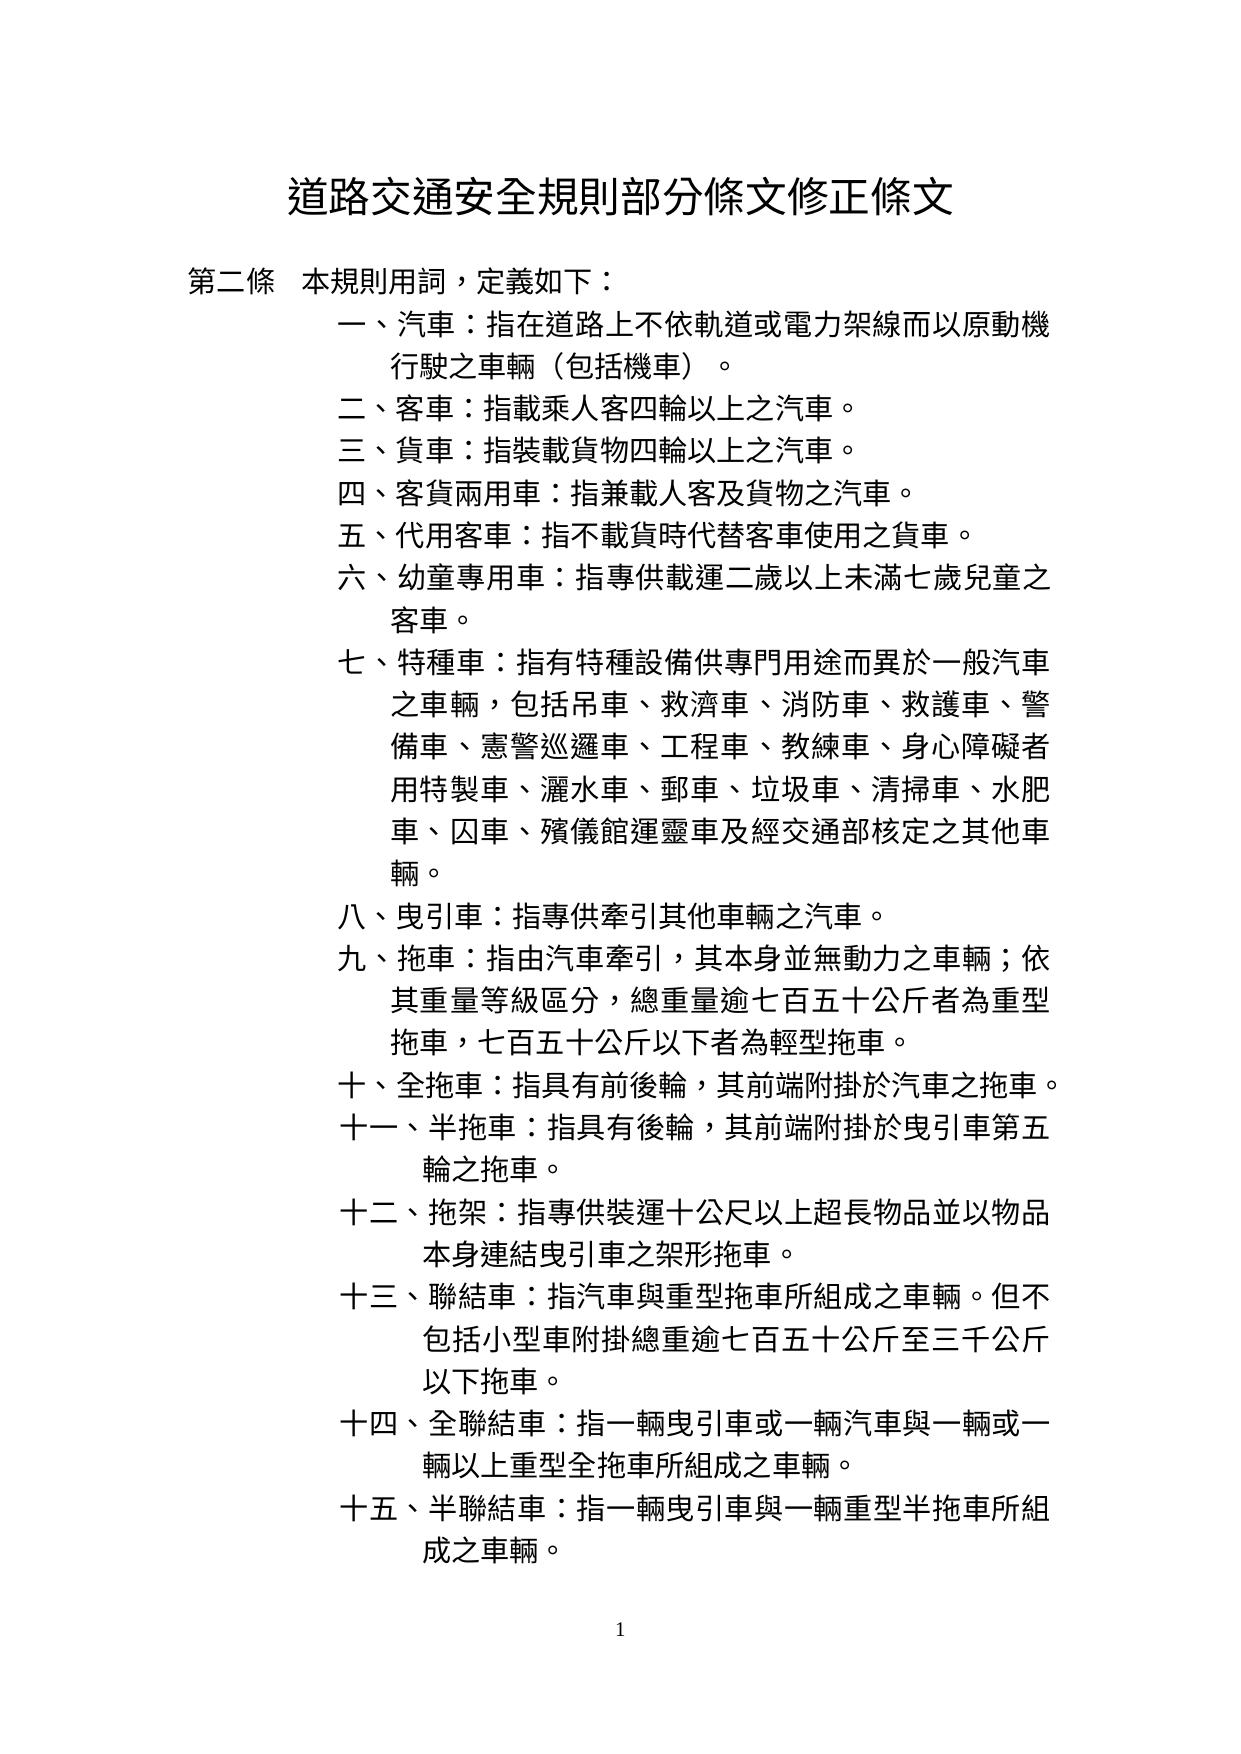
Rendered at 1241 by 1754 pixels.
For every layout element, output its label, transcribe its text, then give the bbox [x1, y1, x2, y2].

text 十四、全聯結車：指一輛曳引車或一輛汽車與一輛或一輛以上重型全拖車所組成之車輛。 [339, 1401, 1053, 1485]
text 四、客貨兩用車：指兼載人客及貨物之汽車。 [337, 470, 1053, 513]
text 九、拖車：指由汽車牽引，其本身並無動力之車輛；依其重量等級區分，總重量逾七百五十公斤者為重型拖車，七百五十公斤以下者為輕型拖車。 [337, 936, 1053, 1062]
text 一、汽車：指在道路上不依軌道或電力架線而以原動機行駛之車輛（包括機車）。 [337, 301, 1053, 386]
text 八、曳引車：指專供牽引其他車輛之汽車。 [337, 893, 1053, 936]
text 道路交通安全規則部分條文修正條文 [187, 164, 1053, 225]
text 三、貨車：指裝載貨物四輪以上之汽車。 [337, 428, 1053, 470]
text 五、代用客車：指不載貨時代替客車使用之貨車。 [337, 513, 1053, 555]
text 十一、半拖車：指具有後輪，其前端附掛於曳引車第五輪之拖車。 [339, 1105, 1053, 1189]
text 二、客車：指載乘人客四輪以上之汽車。 [337, 386, 1053, 428]
text 六、幼童專用車：指專供載運二歲以上未滿七歲兒童之客車。 [337, 555, 1053, 639]
text 十三、聯結車：指汽車與重型拖車所組成之車輛。但不包括小型車附掛總重逾七百五十公斤至三千公斤以下拖車。 [339, 1274, 1053, 1401]
text 十、全拖車：指具有前後輪，其前端附掛於汽車之拖車。 [337, 1062, 1053, 1105]
text 十二、拖架：指專供裝運十公尺以上超長物品並以物品本身連結曳引車之架形拖車。 [339, 1189, 1053, 1274]
text 第二條 本規則用詞，定義如下： [187, 259, 1053, 301]
text 十五、半聯結車：指一輛曳引車與一輛重型半拖車所組成之車輛。 [339, 1485, 1053, 1570]
text 七、特種車：指有特種設備供專門用途而異於一般汽車之車輛，包括吊車、救濟車、消防車、救護車、警備車、憲警巡邏車、工程車、教練車、身心障礙者用特製車、灑水車、郵車、垃圾車、清掃車、水肥車、囚車、殯儀館運靈車及經交通部核定之其他車輛。 [337, 639, 1053, 893]
